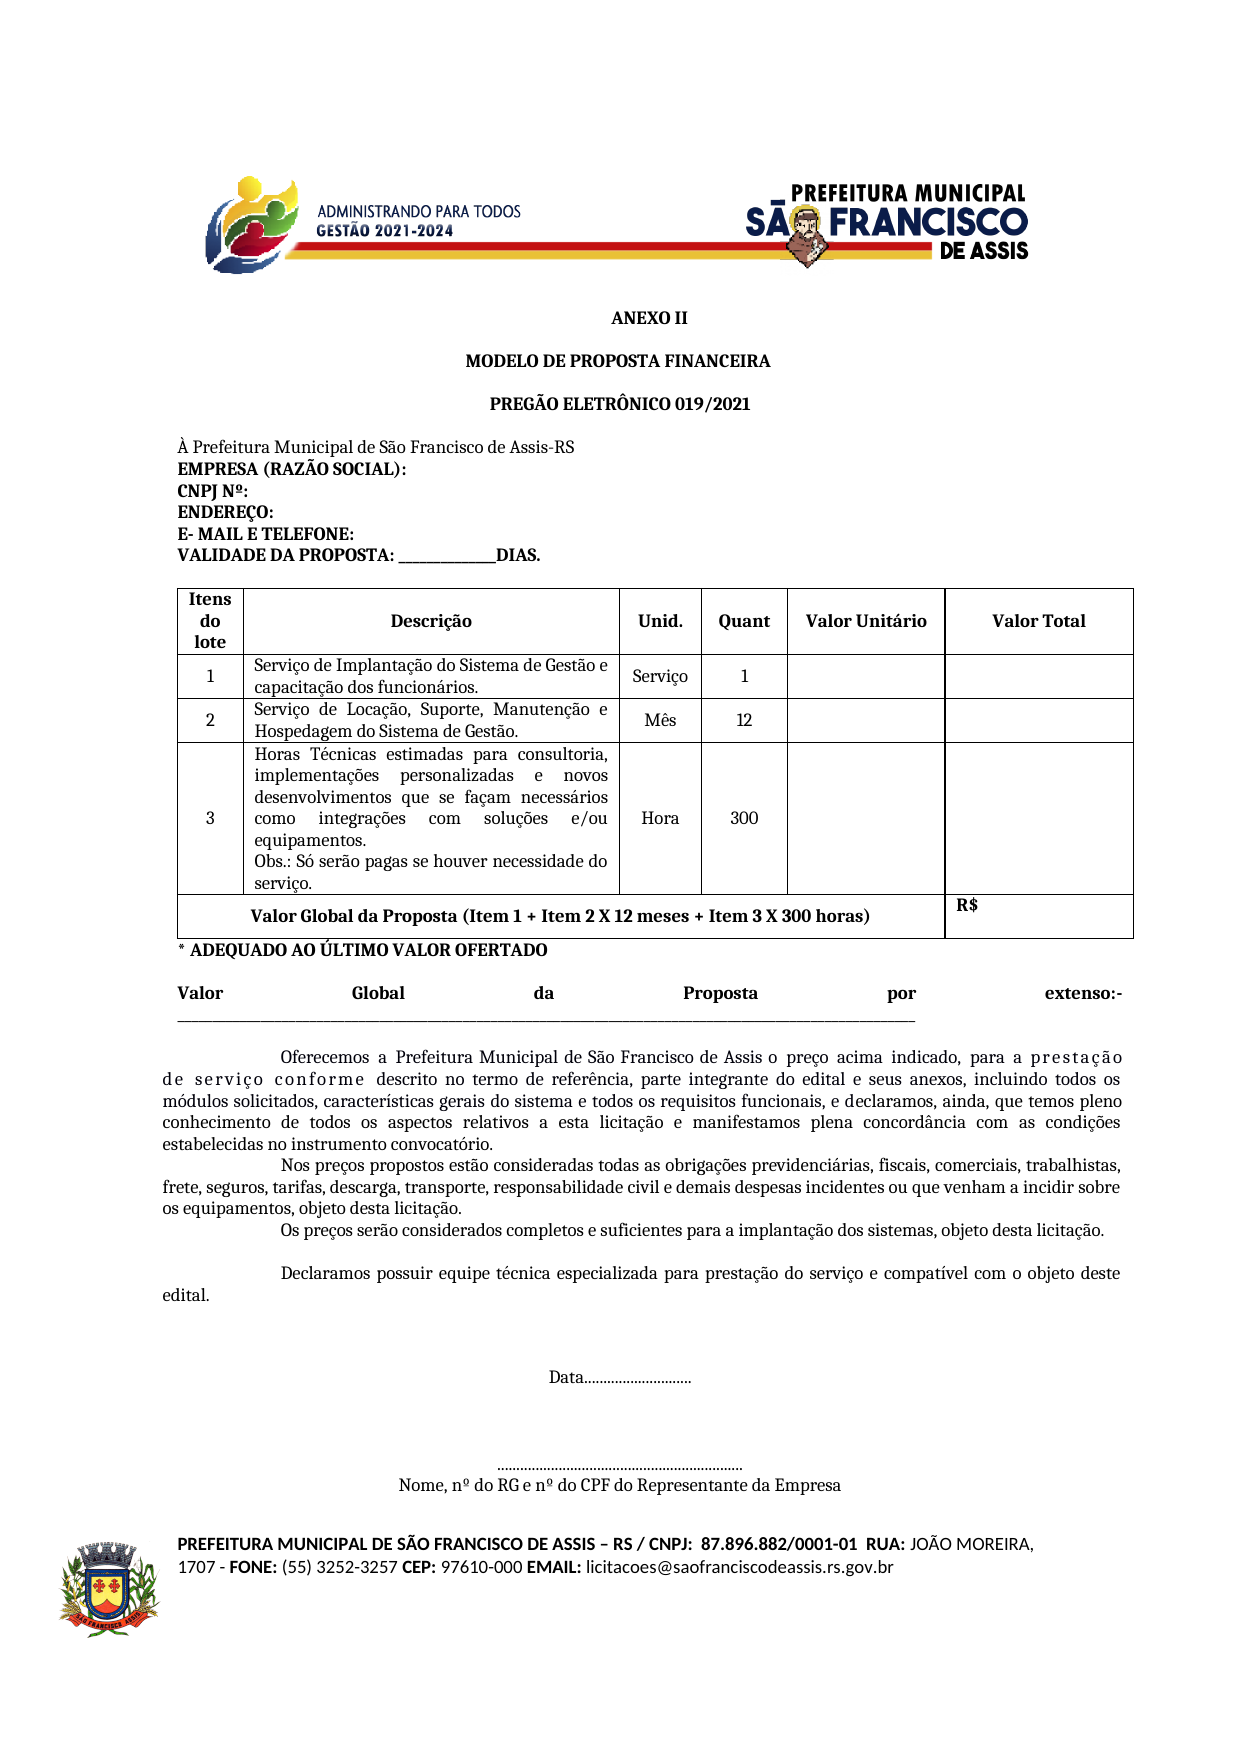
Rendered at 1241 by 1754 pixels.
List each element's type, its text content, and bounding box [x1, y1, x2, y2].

text E- MAIL E TELEFONE: [177, 523, 1122, 545]
table_header Valor Total [946, 589, 1133, 654]
table_cell Valor Global da Proposta (Item 1 + Item 2 X 12 meses + Item 3 X 300 horas) [178, 895, 944, 938]
text ANEXO II [177, 308, 1122, 329]
table_cell 2 [178, 699, 243, 742]
table_cell Serviço de Implantação do Sistema de Gestão e capacitação dos funcionários. [244, 655, 619, 698]
text * ADEQUADO AO ÚLTIMO VALOR OFERTADO [177, 939, 1122, 961]
table_cell [788, 699, 944, 742]
table_header Quant [702, 589, 787, 654]
table_cell [946, 699, 1133, 742]
table_cell Mês [620, 699, 701, 742]
text Declaramos possuir equipe técnica especializada para prestação do serviço e compatível com o objeto deste edital. [162, 1263, 1122, 1306]
text Valor Global da Proposta por extenso:­­__________________________________________________________________________________________________________ [177, 982, 1122, 1025]
table_cell 300 [702, 743, 787, 894]
text Nos preços propostos estão consideradas todas as obrigações previdenciárias, fiscais, comerciais, trabalhistas, frete, seguros, tarifas, descarga, transporte, responsabilidade civil e demais despesas incidentes ou que venham a incidir sobre os equipamentos, objeto desta licitação. [162, 1155, 1122, 1219]
text Oferecemos a Prefeitura Municipal de São Francisco de Assis o preço acima indicado, para a prestação de serviço conforme descrito no termo de referência, parte integrante do edital e seus anexos, incluindo todos os módulos solicitados, características gerais do sistema e todos os requisitos funcionais, e declaramos, ainda, que temos pleno conhecimento de todos os aspectos relativos a esta licitação e manifestamos plena concordância com as condições estabelecidas no instrumento convocatório. [162, 1047, 1122, 1155]
text ENDEREÇO: ­­­­­­­­­­­­­­­ [177, 502, 1122, 523]
table_cell [946, 743, 1133, 894]
text Nome, nº do RG e nº do CPF do Representante da Empresa [118, 1475, 1122, 1496]
table_cell Hora [620, 743, 701, 894]
table_cell [788, 655, 944, 698]
text PREGÃO ELETRÔNICO 019/2021 [118, 394, 1122, 415]
text Data............................ [118, 1367, 1122, 1388]
table_cell 3 [178, 743, 243, 894]
text CNPJ Nº: [177, 480, 1122, 502]
table_header Descrição [244, 589, 619, 654]
table_cell Serviço [620, 655, 701, 698]
table_header Itens do lote [178, 589, 243, 654]
text Os preços serão considerados completos e suficientes para a implantação dos sistemas, objeto desta licitação. [162, 1219, 1122, 1241]
table_cell Horas Técnicas estimadas para consultoria, implementações personalizadas e novos desenvolvimentos que se façam necessários como integrações com soluções e/ou equipamentos. Obs.: Só serão pagas se houver necessidade do serviço. [244, 743, 619, 894]
text À Prefeitura Municipal de São Francisco de Assis-RS [177, 437, 1122, 458]
table_header Valor Unitário [788, 589, 944, 654]
table_cell Serviço de Locação, Suporte, Manutenção e Hospedagem do Sistema de Gestão. [244, 699, 619, 742]
text EMPRESA (RAZÃO SOCIAL): [177, 458, 1122, 480]
text VALIDADE DA PROPOSTA: ______________DIAS. [177, 545, 1122, 566]
text MODELO DE PROPOSTA FINANCEIRA [118, 351, 1122, 372]
table_cell R$ [946, 895, 1133, 938]
table_header Unid. [620, 589, 701, 654]
table_cell 12 [702, 699, 787, 742]
table_cell 1 [702, 655, 787, 698]
text ................................................................ [118, 1453, 1122, 1475]
table_cell 1 [178, 655, 243, 698]
table_cell [946, 655, 1133, 698]
table_cell [788, 743, 944, 894]
